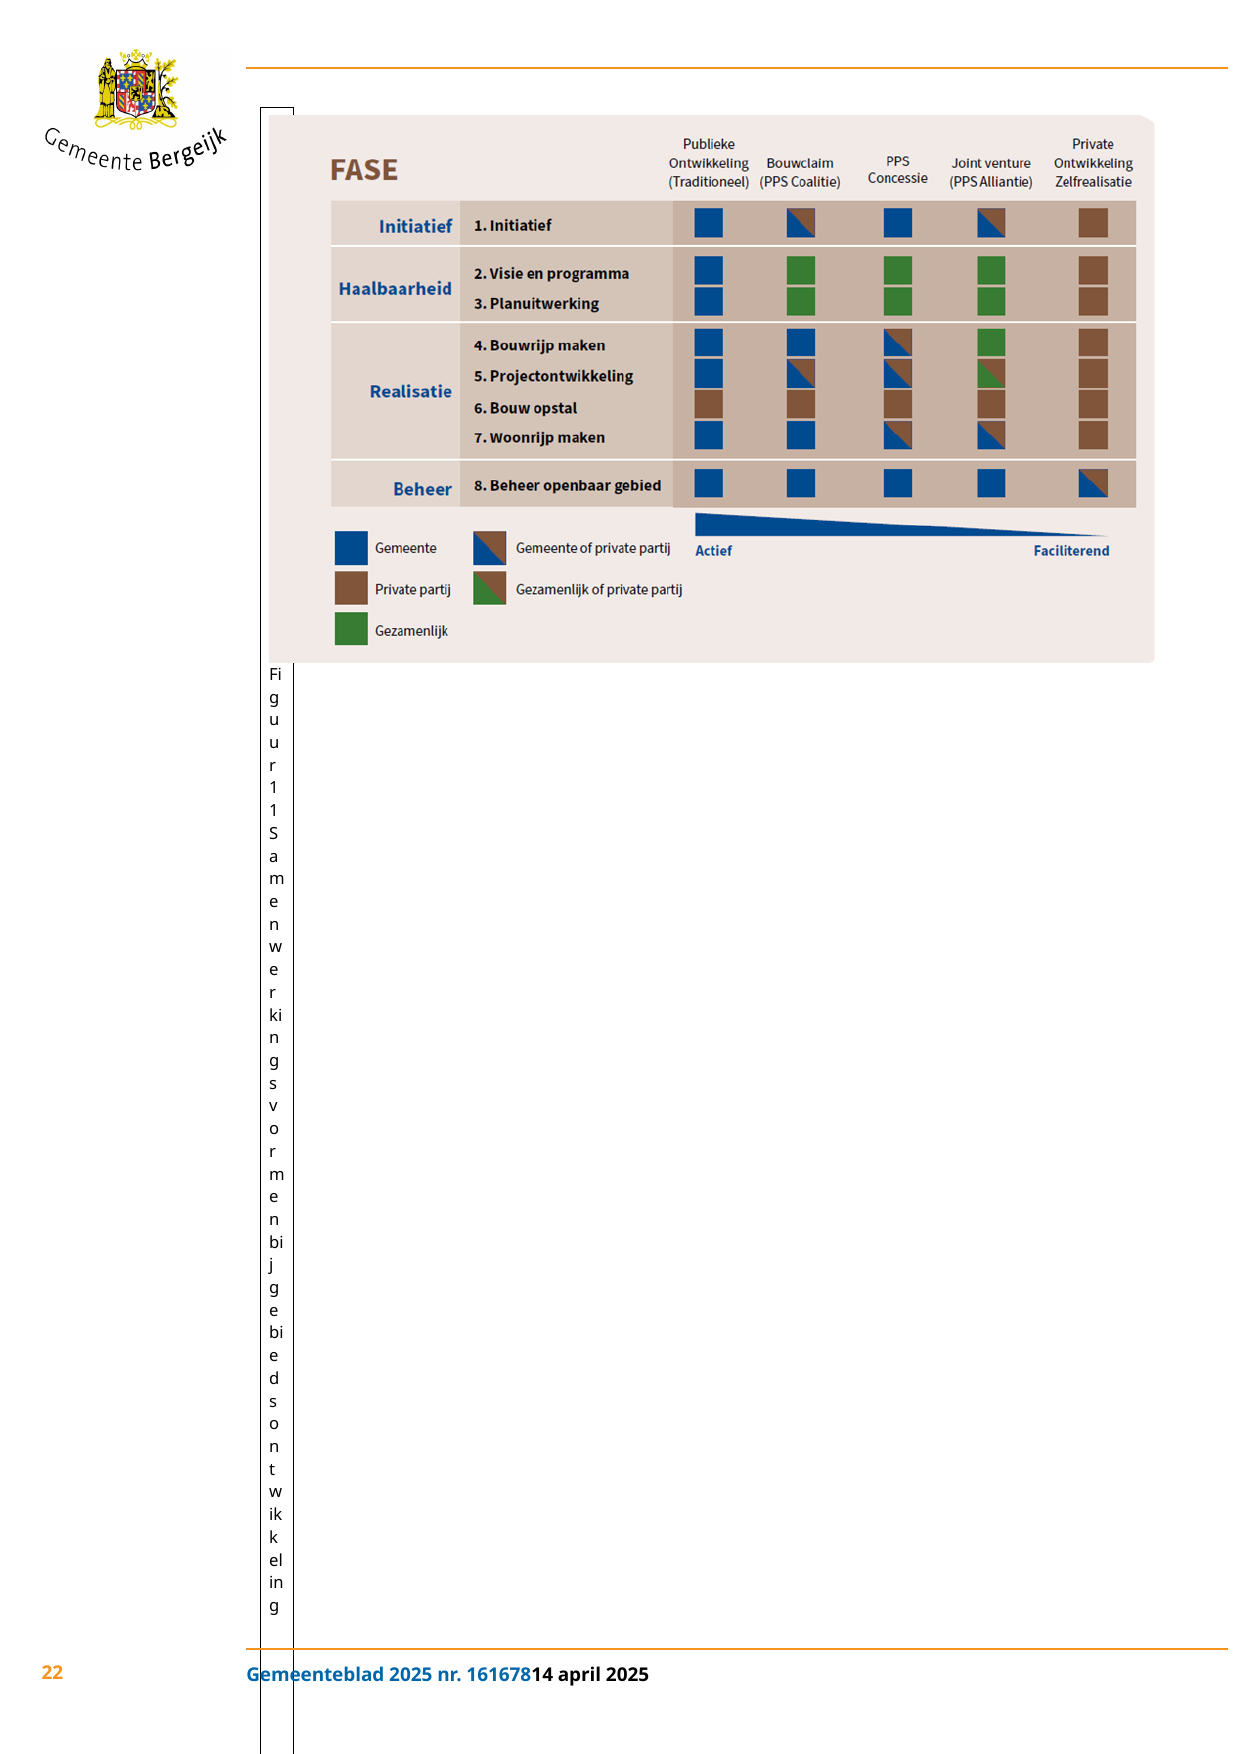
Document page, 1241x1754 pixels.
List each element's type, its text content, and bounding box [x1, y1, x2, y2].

picture [41, 47, 231, 172]
picture [268, 115, 1155, 663]
text Figuur 11 Samenwerkingsvormen bij gebiedsontwikkeling (bron: Deloitte, bewerking GrondGidsen) [269, 663, 284, 1612]
